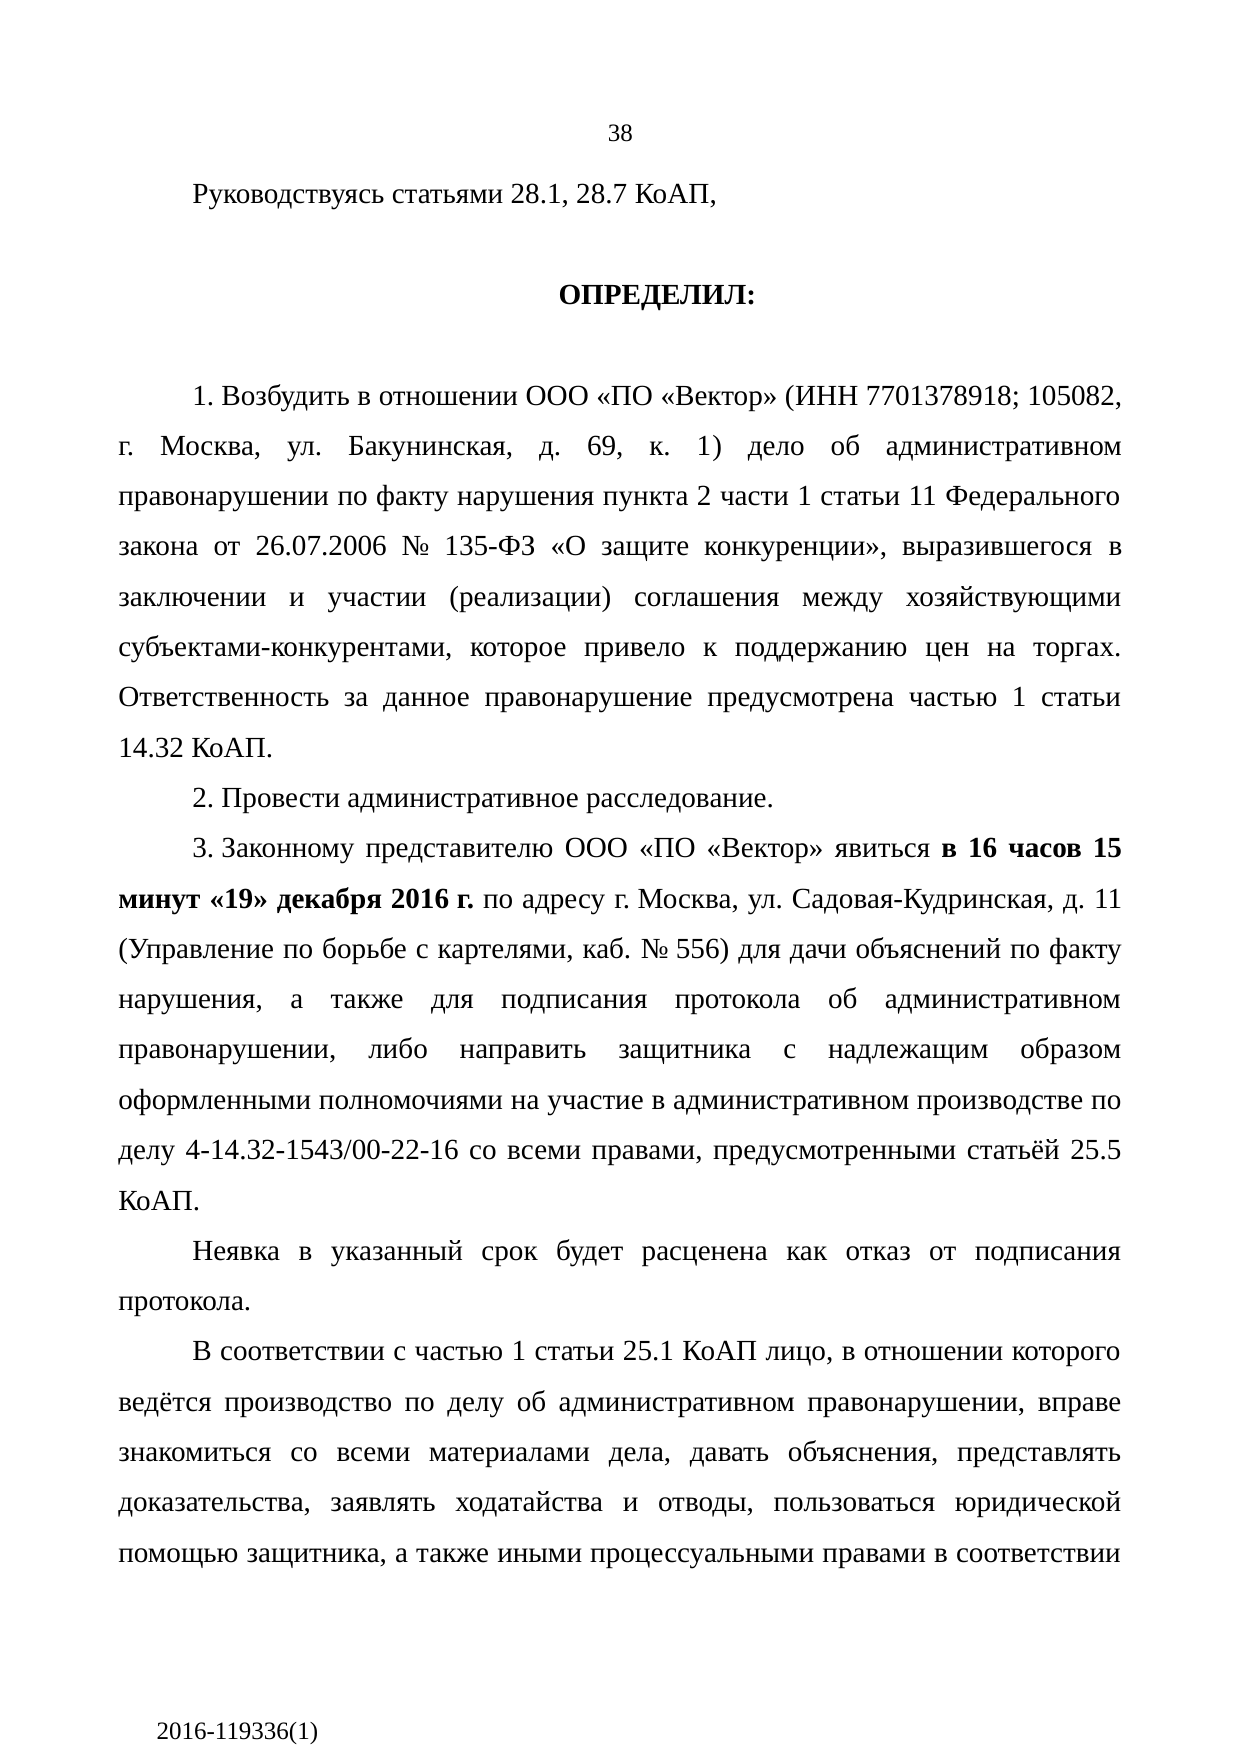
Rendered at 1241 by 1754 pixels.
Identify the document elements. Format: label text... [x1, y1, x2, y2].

text Руководствуясь статьями 28.1, 28.7 КоАП, [118, 176, 1122, 210]
text 1. Возбудить в отношении ООО «ПО «Вектор» (ИНН 7701378918; 105082, г. Москва, ул. Бакунинская, д. 69, к. 1) дело об административном правонарушении по факту нарушения пункта 2 части 1 статьи 11 Федерального закона от 26.07.2006 № 135-ФЗ «О защите конкуренции», выразившегося в заключении и участии (реализации) соглашения между хозяйствующими субъектами-конкурентами, которое привело к поддержанию цен на торгах. Ответственность за данное правонарушение предусмотрена частью 1 статьи 14.32 КоАП. [118, 378, 1122, 763]
text Неявка в указанный срок будет расценена как отказ от подписания протокола. [118, 1233, 1122, 1317]
text 2. Провести административное расследование. [118, 780, 1122, 814]
text 3. Законному представителю ООО «ПО «Вектор» явиться в 16 часов 15 минут «19» декабря 2016 г. по адресу г. Москва, ул. Садовая-Кудринская, д. 11 (Управление по борьбе с картелями, каб. № 556) для дачи объяснений по факту нарушения, а также для подписания протокола об административном правонарушении, либо направить защитника с надлежащим образом оформленными полномочиями на участие в административном производстве по делу 4-14.32-1543/00-22-16 со всеми правами, предусмотренными статьёй 25.5 КоАП. [118, 830, 1122, 1216]
text В соответствии с частью 1 статьи 25.1 КоАП лицо, в отношении которого ведётся производство по делу об административном правонарушении, вправе знакомиться со всеми материалами дела, давать объяснения, представлять доказательства, заявлять ходатайства и отводы, пользоваться юридической помощью защитника, а также иными процессуальными правами в соответствии [118, 1333, 1122, 1568]
text ОПРЕДЕЛИЛ: [118, 277, 1122, 311]
